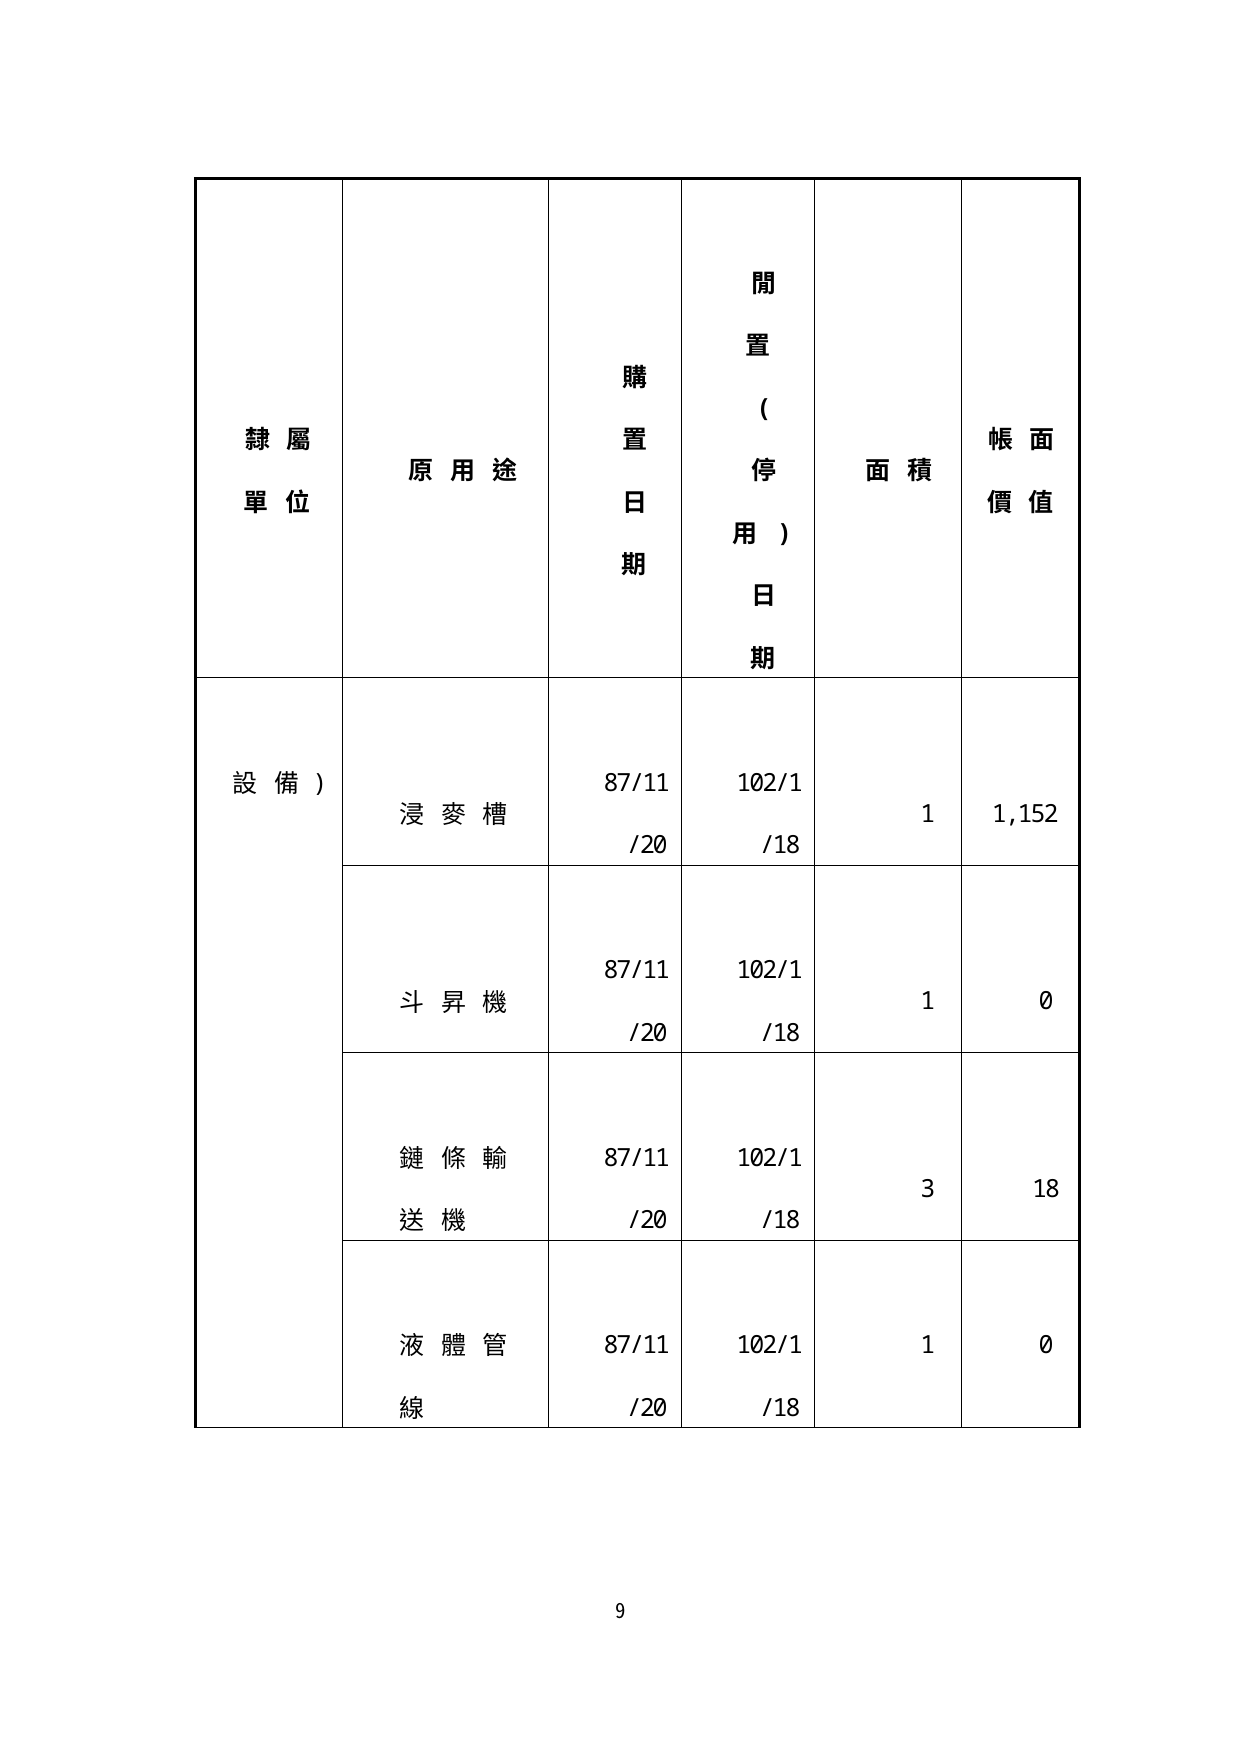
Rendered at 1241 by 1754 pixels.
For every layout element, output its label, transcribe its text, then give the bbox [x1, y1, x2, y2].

table_cell 鏈條輸送機 [343, 1053, 548, 1240]
table_cell 1 [815, 1241, 961, 1427]
table_header 原用途 [343, 180, 548, 677]
table_cell 18 [962, 1053, 1078, 1240]
table_cell 0 [962, 1241, 1078, 1427]
table_header 閒置(停用) 日期 [682, 180, 814, 677]
table_cell 102/1/18 [682, 678, 814, 865]
table_cell 1,152 [962, 678, 1078, 865]
table_cell 浸麥槽 [343, 678, 548, 865]
table_cell 1 [815, 678, 961, 865]
table_cell 3 [815, 1053, 961, 1240]
table_header 面積 [815, 180, 961, 677]
table_cell 87/11/20 [549, 866, 681, 1052]
table_cell 102/1/18 [682, 866, 814, 1052]
table_cell 87/11/20 [549, 1241, 681, 1427]
table_cell 1 [815, 866, 961, 1052]
table_header 購置日期 [549, 180, 681, 677]
table_cell 0 [962, 866, 1078, 1052]
table_cell 設備) [197, 678, 342, 1427]
table_cell 102/1/18 [682, 1053, 814, 1240]
table_cell 斗昇機 [343, 866, 548, 1052]
table_cell 87/11/20 [549, 1053, 681, 1240]
table_header 隸屬單位 [197, 180, 342, 677]
table_header 帳面價值 [962, 180, 1078, 677]
table_cell 液體管線 [343, 1241, 548, 1427]
table_cell 87/11/20 [549, 678, 681, 865]
table_cell 102/1/18 [682, 1241, 814, 1427]
